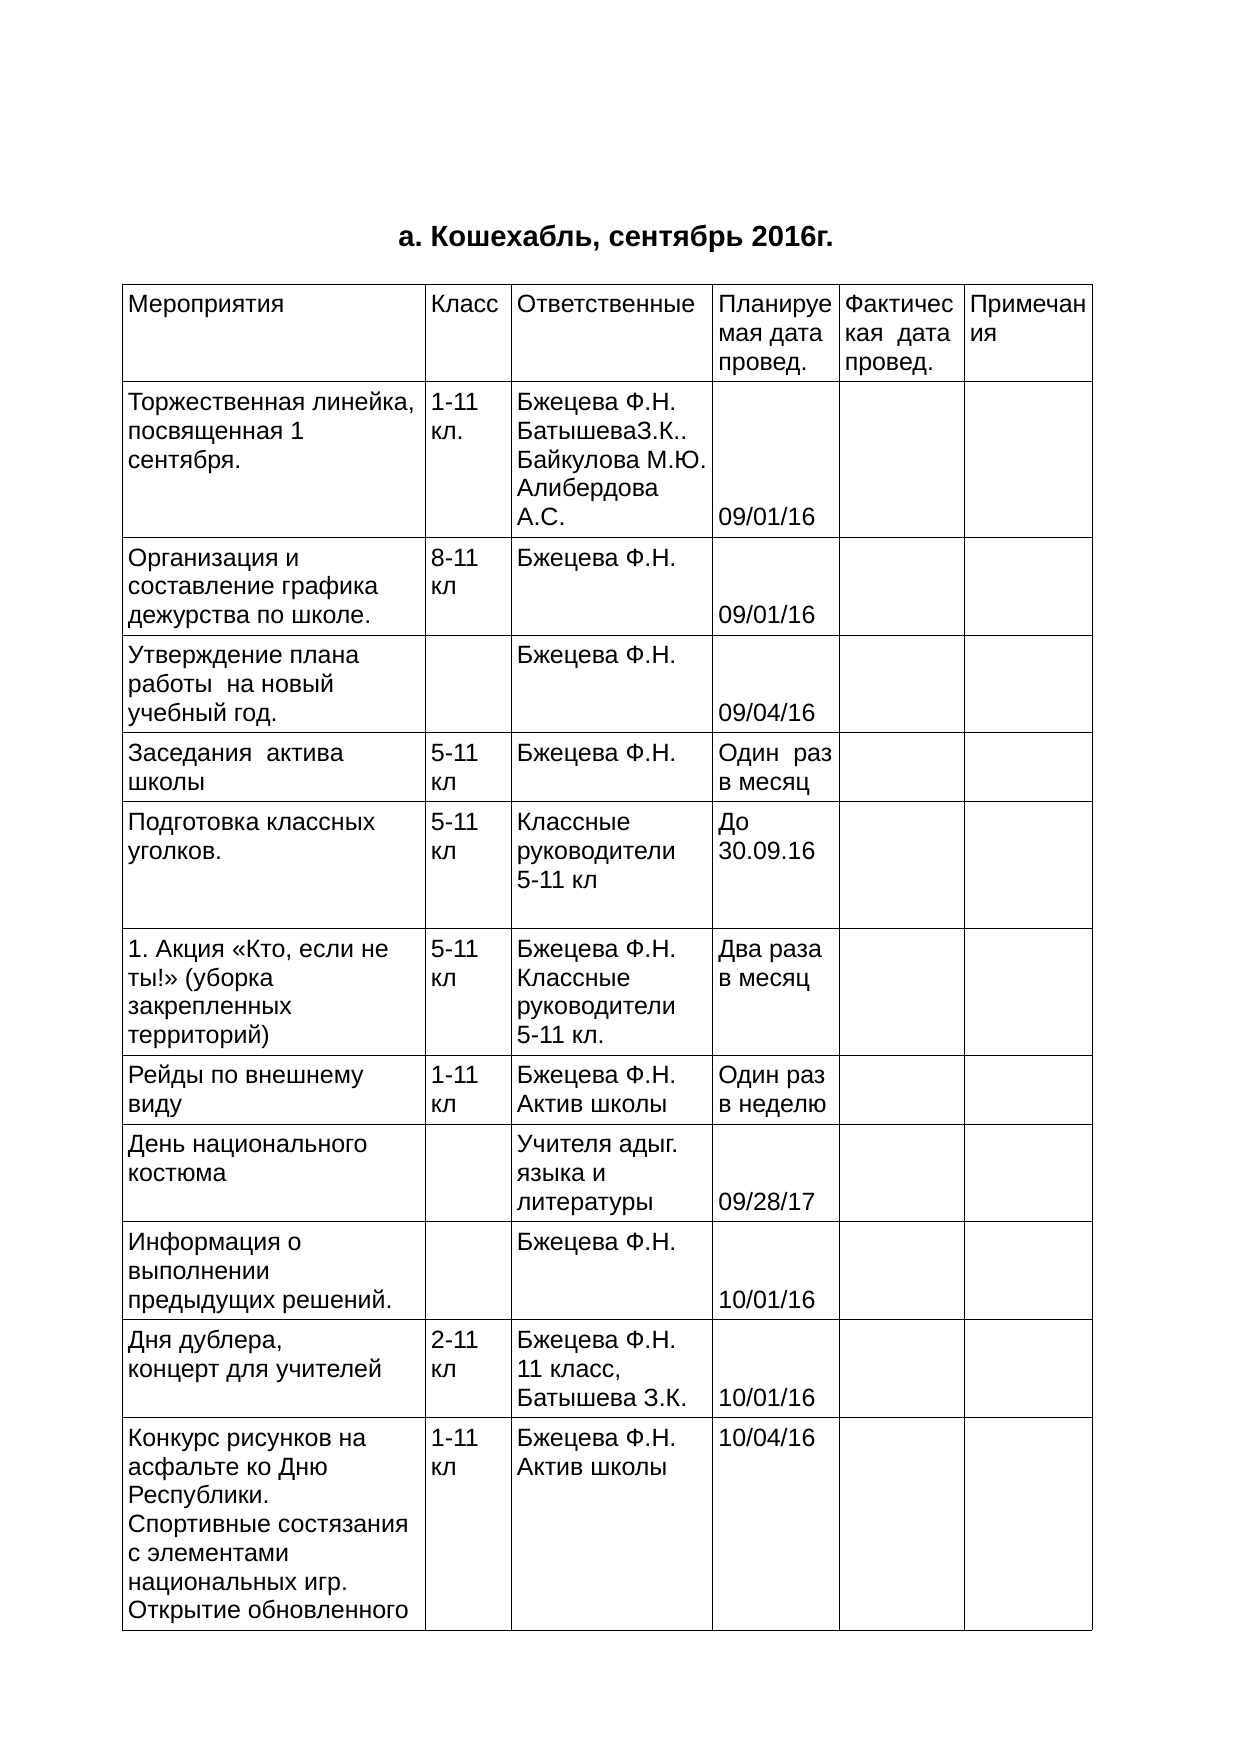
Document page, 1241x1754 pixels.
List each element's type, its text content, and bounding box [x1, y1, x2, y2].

table_cell 01.09.16 [713, 538, 839, 634]
table_cell Торжественная линейка, посвященная 1 сентября. [123, 382, 425, 537]
table_cell Классные руководители 5-11 кл [512, 802, 712, 928]
table_cell [426, 1125, 511, 1221]
table_cell [965, 538, 1092, 634]
table_cell Один раз в месяц [713, 733, 839, 801]
table_cell Бжецева Ф.Н. Актив школы [512, 1056, 712, 1123]
table_cell [840, 538, 964, 634]
table_cell [840, 1418, 964, 1630]
table_cell Организация и составление графика дежурства по школе. [123, 538, 425, 634]
table_cell [840, 802, 964, 928]
table_cell [965, 1222, 1092, 1319]
table_cell 28.09.17 [713, 1125, 839, 1221]
table_cell Два раза в месяц [713, 929, 839, 1054]
table_cell 04.09.16 [713, 636, 839, 732]
table_cell [965, 382, 1092, 537]
table_cell Бжецева Ф.Н. Классные руководители 5-11 кл. [512, 929, 712, 1054]
table_cell [840, 1125, 964, 1221]
table_header Фактическая дата провед. [840, 285, 964, 381]
table_cell [965, 1125, 1092, 1221]
table_cell [426, 636, 511, 732]
table_cell День национального костюма [123, 1125, 425, 1221]
table_cell Акция «Кто, если не ты!» (уборка закрепленных территорий) [123, 929, 425, 1054]
table_cell Дня дублера, концерт для учителей [123, 1320, 425, 1417]
table_cell [965, 802, 1092, 928]
table_cell [965, 1320, 1092, 1417]
table_cell Утверждение плана работы на новый учебный год. [123, 636, 425, 732]
table_cell [965, 1056, 1092, 1123]
table_cell 5-11 кл [426, 929, 511, 1054]
table_cell Конкурс рисунков на асфальте ко Дню Республики. Спортивные состязания с элементами национальных игр. Открытие обновленного [123, 1418, 425, 1630]
table_cell 5-11 кл [426, 802, 511, 928]
table_cell [840, 929, 964, 1054]
table_cell 8-11 кл [426, 538, 511, 634]
table_cell Бжецева Ф.Н. [512, 733, 712, 801]
table_cell 04.10.16 [713, 1418, 839, 1630]
table_cell Один раз в неделю [713, 1056, 839, 1123]
table_cell Бжецева Ф.Н. [512, 636, 712, 732]
table_cell [840, 1320, 964, 1417]
table_cell До 30.09.16 [713, 802, 839, 928]
table_cell Бжецева Ф.Н. Актив школы [512, 1418, 712, 1630]
table_header Планируемая дата провед. [713, 285, 839, 381]
table_cell 1-11 кл. [426, 382, 511, 537]
table_header Ответственные [512, 285, 712, 381]
table_cell [840, 1222, 964, 1319]
table_cell Подготовка классных уголков. [123, 802, 425, 928]
table_cell [965, 636, 1092, 732]
table_cell 01.10.16 [713, 1222, 839, 1319]
table_cell Информация о выполнении предыдущих решений. [123, 1222, 425, 1319]
table_cell Заседания актива школы [123, 733, 425, 801]
table_cell [965, 1418, 1092, 1630]
table_cell 1-11 кл [426, 1418, 511, 1630]
table_cell 5-11 кл [426, 733, 511, 801]
table_cell 1-11 кл [426, 1056, 511, 1123]
table_cell [965, 929, 1092, 1054]
table_cell Бжецева Ф.Н. 11 класс, Батышева З.К. [512, 1320, 712, 1417]
table_cell 01.10.16 [713, 1320, 839, 1417]
table_cell Бжецева Ф.Н. [512, 1222, 712, 1319]
table_cell [840, 636, 964, 732]
table_cell Рейды по внешнему виду [123, 1056, 425, 1123]
table_header Мероприятия [123, 285, 425, 381]
table_cell Бжецева Ф.Н. [512, 538, 712, 634]
table_cell [840, 382, 964, 537]
text а. Кошехабль, сентябрь 2016г. [118, 219, 1122, 252]
table_cell [426, 1222, 511, 1319]
table_cell Бжецева Ф.Н. БатышеваЗ.К.. Байкулова М.Ю. Алибердова А.С. [512, 382, 712, 537]
table_cell 01.09.16 [713, 382, 839, 537]
table_cell 2-11 кл [426, 1320, 511, 1417]
table_cell [840, 733, 964, 801]
table_cell [840, 1056, 964, 1123]
table_cell [965, 733, 1092, 801]
table_header Примечания [965, 285, 1092, 381]
table_cell Учителя адыг. языка и литературы [512, 1125, 712, 1221]
table_header Класс [426, 285, 511, 381]
